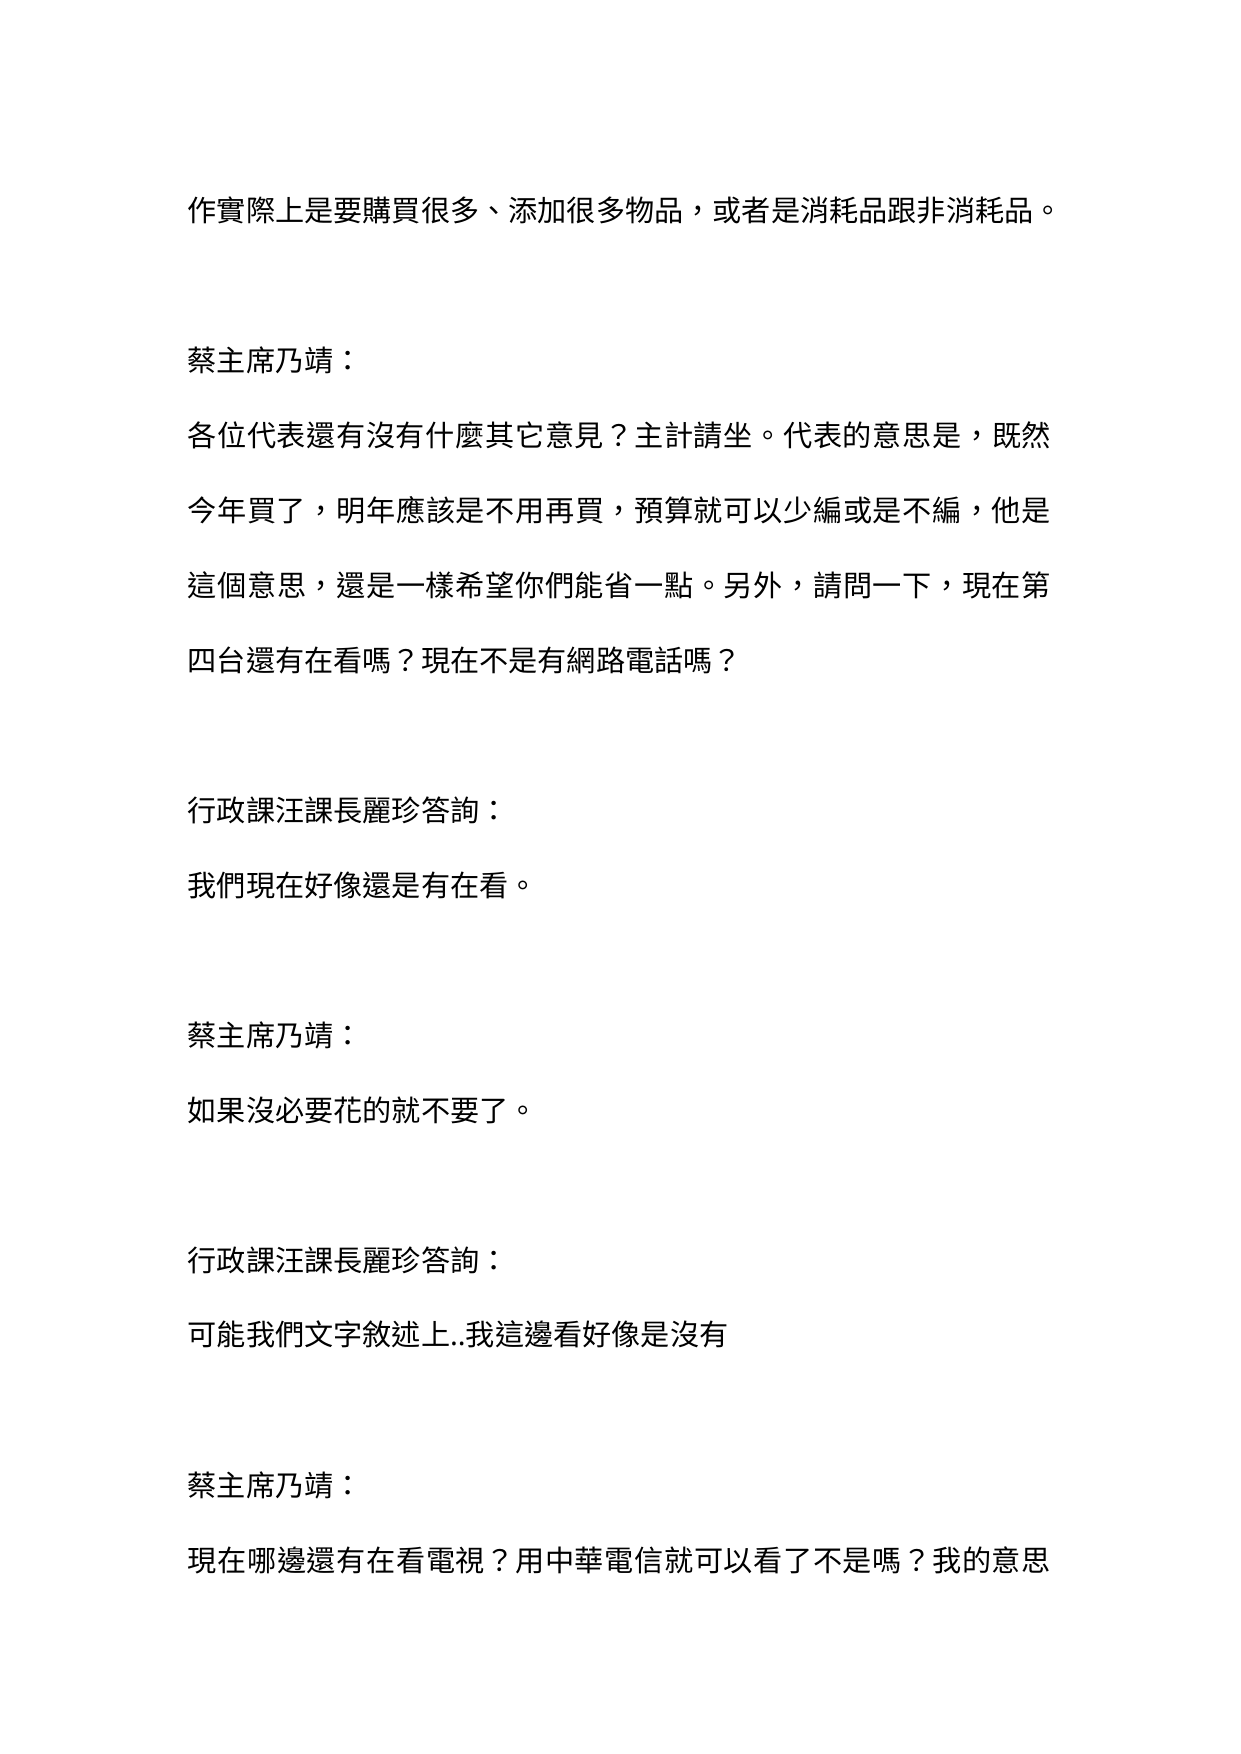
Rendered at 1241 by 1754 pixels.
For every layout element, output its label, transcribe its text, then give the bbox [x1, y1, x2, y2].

text 各位代表還有沒有什麼其它意見？主計請坐。代表的意思是，既然今年買了，明年應該是不用再買，預算就可以少編或是不編，他是這個意思，還是一樣希望你們能省一點。另外，請問一下，現在第四台還有在看嗎？現在不是有網路電話嗎？ [187, 389, 1053, 689]
text 可能我們文字敘述上..我這邊看好像是沒有 [187, 1289, 1053, 1364]
text 現在哪邊還有在看電視？用中華電信就可以看了不是嗎？我的意思 [187, 1514, 1053, 1589]
text 如果沒必要花的就不要了。 [187, 1064, 1053, 1139]
text 行政課汪課長麗珍答詢： [187, 764, 1053, 839]
text 我們現在好像還是有在看。 [187, 839, 1053, 914]
text 蔡主席乃靖： [187, 314, 1053, 389]
text 蔡主席乃靖： [187, 989, 1053, 1064]
text 蔡主席乃靖： [187, 1439, 1053, 1514]
text 行政課汪課長麗珍答詢： [187, 1214, 1053, 1289]
text 跟代表報告，以前我們每年度會採購的物品金額，像行政課就是有60萬的額度，我們是在額度沒有增加的狀況下區分消耗品跟非消耗品，其實物品是持續會購買的，而不是這個買了就不會買。只是說它的東西是達到二年的使用期限，我們就會把它列成非消耗品，然後做財產管理。倒不是說買了以後就不會再買，因為一個公所的運作實際上是要購買很多、添加很多物品，或者是消耗品跟非消耗品。 [187, 164, 1053, 239]
